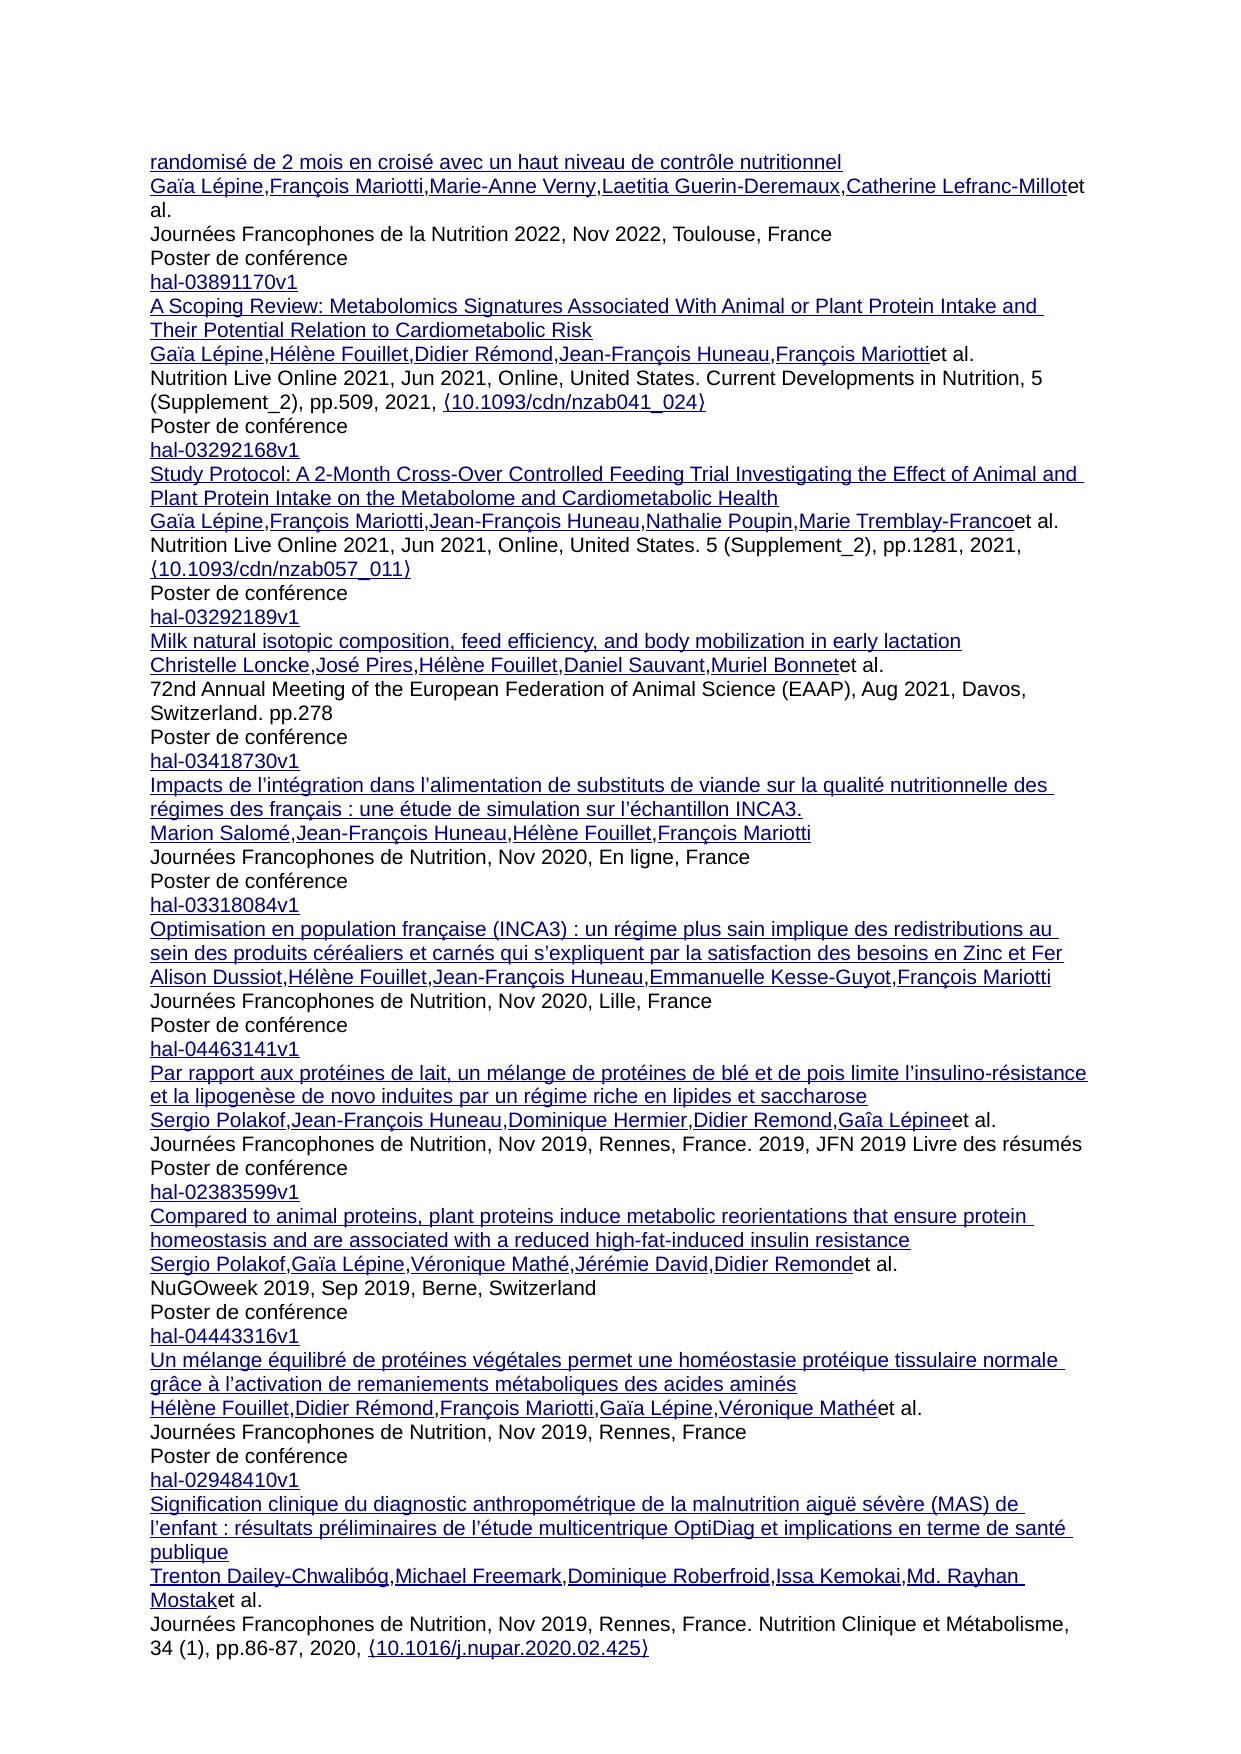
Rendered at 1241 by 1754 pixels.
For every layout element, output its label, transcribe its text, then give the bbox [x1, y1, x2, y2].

table_cell Study Protocol: A 2-Month Cross-Over Controlled Feeding Trial Investigating the Effect of Animal and Plant Protein Intake on the Metabolome and Cardiometabolic Health Gaïa Lépine,François Mariotti,Jean-François Huneau,Nathalie Poupin,Marie Tremblay-Francoet al. Nutrition Live Online 2021, Jun 2021, Online, United States. 5 (Supplement_2), pp.1281, 2021, ⟨10.1093/cdn/nzab057_011⟩ Poster de conférence hal-03292189v1 [150, 461, 1090, 629]
table_cell Milk natural isotopic composition, feed efficiency, and body mobilization in early lactation Christelle Loncke,José Pires,Hélène Fouillet,Daniel Sauvant,Muriel Bonnetet al. 72nd Annual Meeting of the European Federation of Animal Science (EAAP), Aug 2021, Davos, Switzerland. pp.278 Poster de conférence hal-03418730v1 [150, 629, 1090, 773]
table_cell Un mélange équilibré de protéines végétales permet une homéostasie protéique tissulaire normale grâce à l’activation de remaniements métaboliques des acides aminés Hélène Fouillet,Didier Rémond,François Mariotti,Gaïa Lépine,Véronique Mathéet al. Journées Francophones de Nutrition, Nov 2019, Rennes, France Poster de conférence hal-02948410v1 [150, 1348, 1090, 1492]
table_cell Optimisation en population française (INCA3) : un régime plus sain implique des redistributions au sein des produits céréaliers et carnés qui s’expliquent par la satisfaction des besoins en Zinc et Fer Alison Dussiot,Hélène Fouillet,Jean-François Huneau,Emmanuelle Kesse-Guyot,François Mariotti Journées Francophones de Nutrition, Nov 2020, Lille, France Poster de conférence hal-04463141v1 [150, 917, 1090, 1060]
table_cell Par rapport aux protéines de lait, un mélange de protéines de blé et de pois limite l’insulino-résistance et la lipogenèse de novo induites par un régime riche en lipides et saccharose Sergio Polakof,Jean-François Huneau,Dominique Hermier,Didier Remond,Gaîa Lépineet al. Journées Francophones de Nutrition, Nov 2019, Rennes, France. 2019, JFN 2019 Livre des résumés Poster de conférence hal-02383599v1 [150, 1060, 1090, 1204]
table_cell Compared to animal proteins, plant proteins induce metabolic reorientations that ensure protein homeostasis and are associated with a reduced high-fat-induced insulin resistance Sergio Polakof,Gaïa Lépine,Véronique Mathé,Jérémie David,Didier Remondet al. NuGOweek 2019, Sep 2019, Berne, Switzerland Poster de conférence hal-04443316v1 [150, 1204, 1090, 1348]
table_cell Effet d’une alimentation plus ou moins végétalisée sur la santé cardio-métabolique : un essai clinique randomisé de 2 mois en croisé avec un haut niveau de contrôle nutritionnel Gaïa Lépine,François Mariotti,Marie-Anne Verny,Laetitia Guerin-Deremaux,Catherine Lefranc-Millotet al. Journées Francophones de la Nutrition 2022, Nov 2022, Toulouse, France Poster de conférence hal-03891170v1 [150, 150, 1090, 294]
table_cell Impacts de l’intégration dans l’alimentation de substituts de viande sur la qualité nutritionnelle des régimes des français : une étude de simulation sur l’échantillon INCA3. Marion Salomé,Jean-François Huneau,Hélène Fouillet,François Mariotti Journées Francophones de Nutrition, Nov 2020, En ligne, France Poster de conférence hal-03318084v1 [150, 773, 1090, 917]
table_cell A Scoping Review: Metabolomics Signatures Associated With Animal or Plant Protein Intake and Their Potential Relation to Cardiometabolic Risk Gaïa Lépine,Hélène Fouillet,Didier Rémond,Jean-François Huneau,François Mariottiet al. Nutrition Live Online 2021, Jun 2021, Online, United States. Current Developments in Nutrition, 5 (Supplement_2), pp.509, 2021, ⟨10.1093/cdn/nzab041_024⟩ Poster de conférence hal-03292168v1 [150, 294, 1090, 461]
table_cell Signification clinique du diagnostic anthropométrique de la malnutrition aiguë sévère (MAS) de l’enfant : résultats préliminaires de l’étude multicentrique OptiDiag et implications en terme de santé publique Trenton Dailey-Chwalibóg,Michael Freemark,Dominique Roberfroid,Issa Kemokai,Md. Rayhan Mostaket al. Journées Francophones de Nutrition, Nov 2019, Rennes, France. Nutrition Clinique et Métabolisme, 34 (1), pp.86-87, 2020, ⟨10.1016/j.nupar.2020.02.425⟩ [150, 1492, 1090, 1659]
